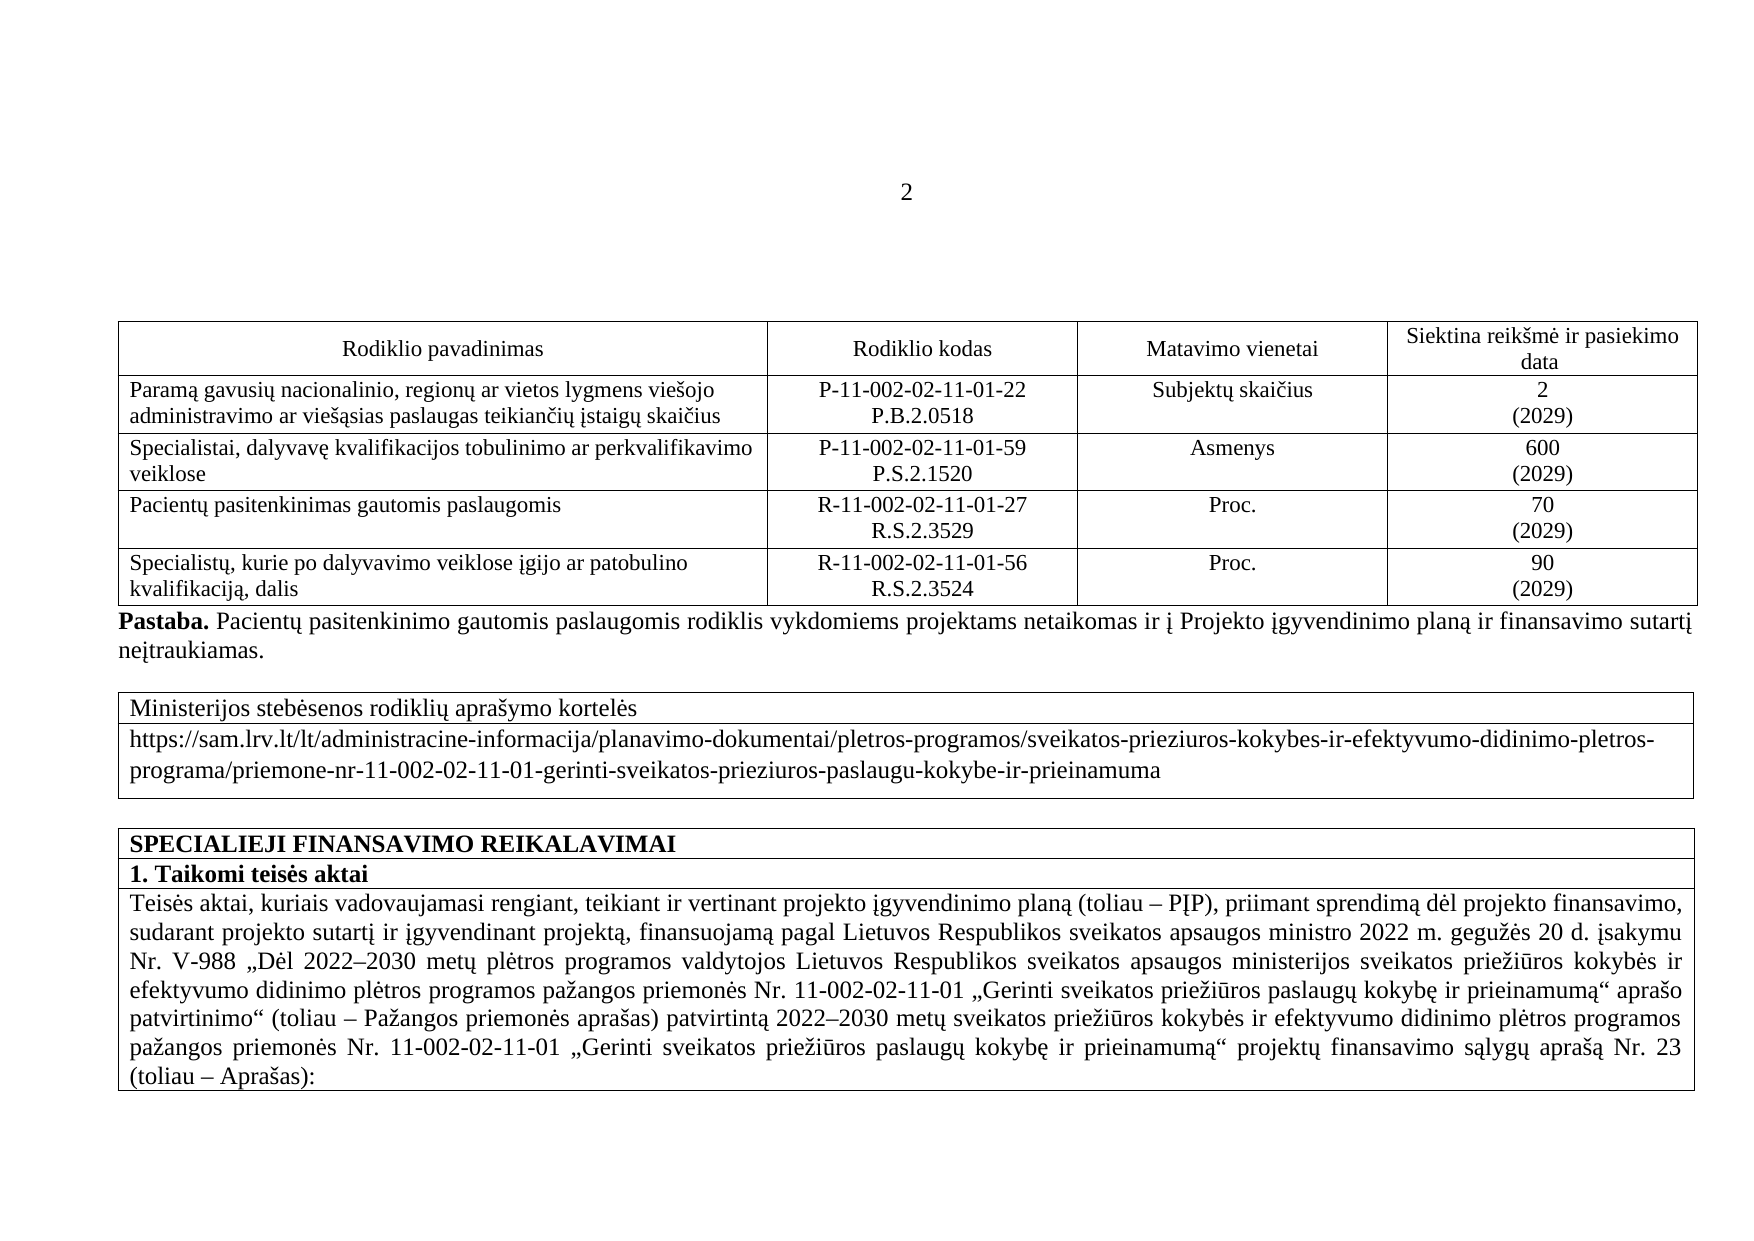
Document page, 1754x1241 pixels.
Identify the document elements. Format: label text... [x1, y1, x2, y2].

table_cell 1. Taikomi teisės aktai [119, 859, 1694, 887]
table_cell Subjektų skaičius [1078, 376, 1387, 433]
table_header Ministerijos stebėsenos rodiklių aprašymo kortelės [119, 693, 1693, 723]
table_cell P-11-002-02-11-01-22 P.B.2.0518 [768, 376, 1077, 433]
table_header Matavimo vienetai [1078, 322, 1387, 375]
table_cell https://sam.lrv.lt/lt/administracine-informacija/planavimo-dokumentai/pletros-programos/sveikatos-prieziuros-kokybes-ir-efektyvumo-didinimo-pletros-programa/priemone-nr-11-002-02-11-01-gerinti-sveikatos-prieziuros-paslaugu-kokybe-ir-prieinamuma [119, 724, 1693, 798]
table_header Siektina reikšmė ir pasiekimo data [1388, 322, 1697, 375]
table_cell Proc. [1078, 549, 1387, 605]
table_header Rodiklio pavadinimas [119, 322, 767, 375]
table_cell Specialistai, dalyvavę kvalifikacijos tobulinimo ar perkvalifikavimo veiklose [119, 434, 767, 490]
table_header Rodiklio kodas [768, 322, 1077, 375]
table_cell 2 (2029) [1388, 376, 1697, 433]
table_cell Paramą gavusių nacionalinio, regionų ar vietos lygmens viešojo administravimo ar viešąsias paslaugas teikiančių įstaigų skaičius [119, 376, 767, 433]
table_cell Teisės aktai, kuriais vadovaujamasi rengiant, teikiant ir vertinant projekto įgyvendinimo planą (toliau – PĮP), priimant sprendimą dėl projekto finansavimo, sudarant projekto sutartį ir įgyvendinant projektą, finansuojamą pagal Lietuvos Respublikos sveikatos apsaugos ministro 2022 m. gegužės 20 d. įsakymu Nr. V-988 „Dėl 2022–2030 metų plėtros programos valdytojos Lietuvos Respublikos sveikatos apsaugos ministerijos sveikatos priežiūros kokybės ir efektyvumo didinimo plėtros programos pažangos priemonės Nr. 11-002-02-11-01 „Gerinti sveikatos priežiūros paslaugų kokybę ir prieinamumą“ aprašo patvirtinimo“ (toliau – Pažangos priemonės aprašas) patvirtintą 2022–2030 metų sveikatos priežiūros kokybės ir efektyvumo didinimo plėtros programos pažangos priemonės Nr. 11-002-02-11-01 „Gerinti sveikatos priežiūros paslaugų kokybę ir prieinamumą“ projektų finansavimo sąlygų aprašą Nr. 23 (toliau – Aprašas): [119, 889, 1694, 1090]
table_cell R-11-002-02-11-01-56 R.S.2.3524 [768, 549, 1077, 605]
table_cell R-11-002-02-11-01-27 R.S.2.3529 [768, 491, 1077, 547]
table_cell Specialistų, kurie po dalyvavimo veiklose įgijo ar patobulino kvalifikaciją, dalis [119, 549, 767, 605]
table_cell P-11-002-02-11-01-59 P.S.2.1520 [768, 434, 1077, 490]
text Pastaba. Pacientų pasitenkinimo gautomis paslaugomis rodiklis vykdomiems projektams netaikomas ir į Projekto įgyvendinimo planą ir finansavimo sutartį neįtraukiamas. [118, 606, 1695, 663]
table_cell 70 (2029) [1388, 491, 1697, 547]
table_header SPECIALIEJI FINANSAVIMO REIKALAVIMAI [119, 829, 1694, 858]
table_cell Pacientų pasitenkinimas gautomis paslaugomis [119, 491, 767, 547]
table_cell 90 (2029) [1388, 549, 1697, 605]
table_cell 600 (2029) [1388, 434, 1697, 490]
table_cell Asmenys [1078, 434, 1387, 490]
table_cell Proc. [1078, 491, 1387, 547]
